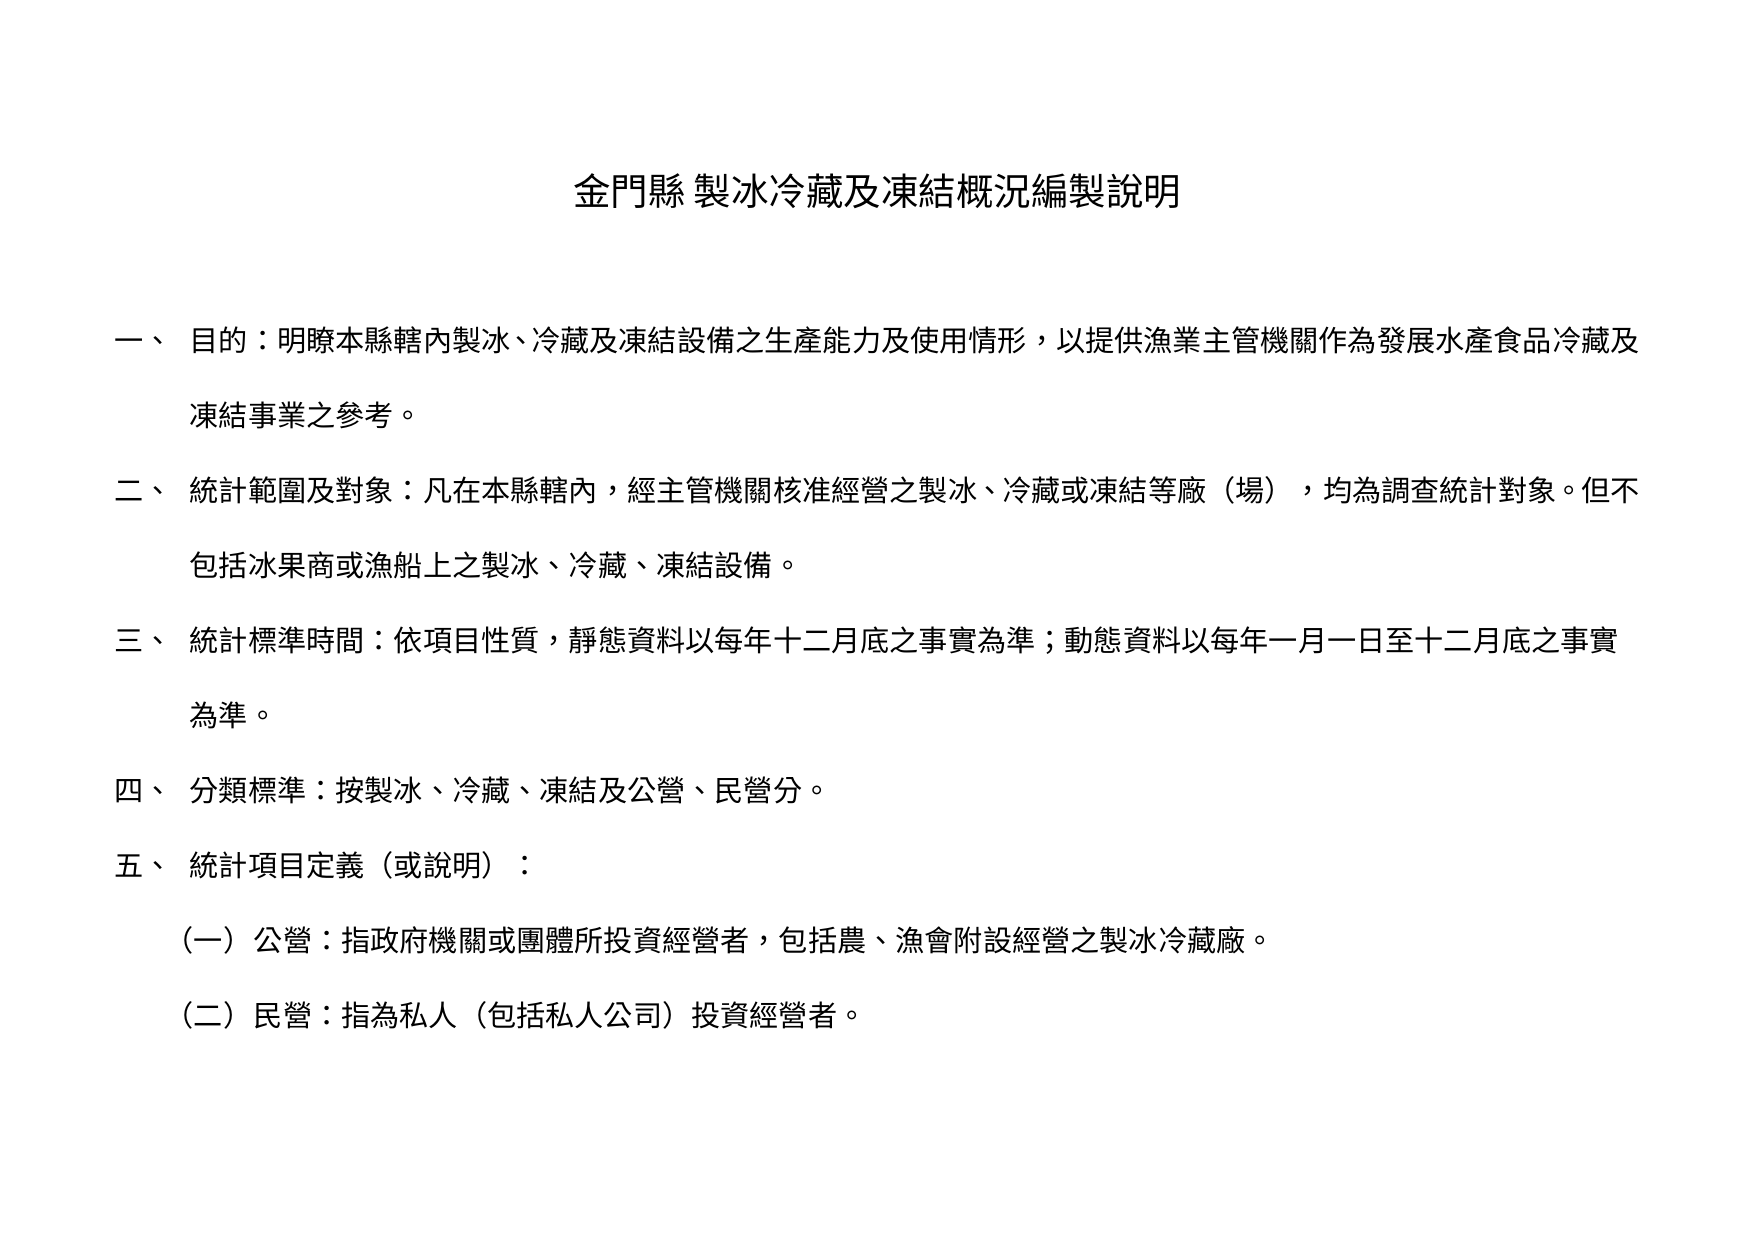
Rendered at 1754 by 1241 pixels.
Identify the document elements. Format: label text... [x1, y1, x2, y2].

text 金門縣 製冰冷藏及凍結概況編製說明 [114, 151, 1639, 226]
list 公營：指政府機關或團體所投資經營者，包括農、漁會附設經營之製冰冷藏廠。 [164, 901, 1639, 976]
list 分類標準：按製冰、冷藏、凍結及公營、民營分。 [114, 751, 1639, 826]
list 民營：指為私人（包括私人公司）投資經營者。 [164, 976, 1639, 1051]
list 目的：明瞭本縣轄內製冰、冷藏及凍結設備之生產能力及使用情形，以提供漁業主管機關作為發展水產食品冷藏及凍結事業之參考。 [114, 301, 1639, 451]
list 統計項目定義（或說明）： [114, 826, 1639, 901]
list 統計標準時間：依項目性質，靜態資料以每年十二月底之事實為準；動態資料以每年一月一日至十二月底之事實為準。 [114, 601, 1639, 751]
list 統計範圍及對象：凡在本縣轄內，經主管機關核准經營之製冰、冷藏或凍結等廠（場），均為調查統計對象。但不包括冰果商或漁船上之製冰、冷藏、凍結設備。 [114, 451, 1639, 601]
